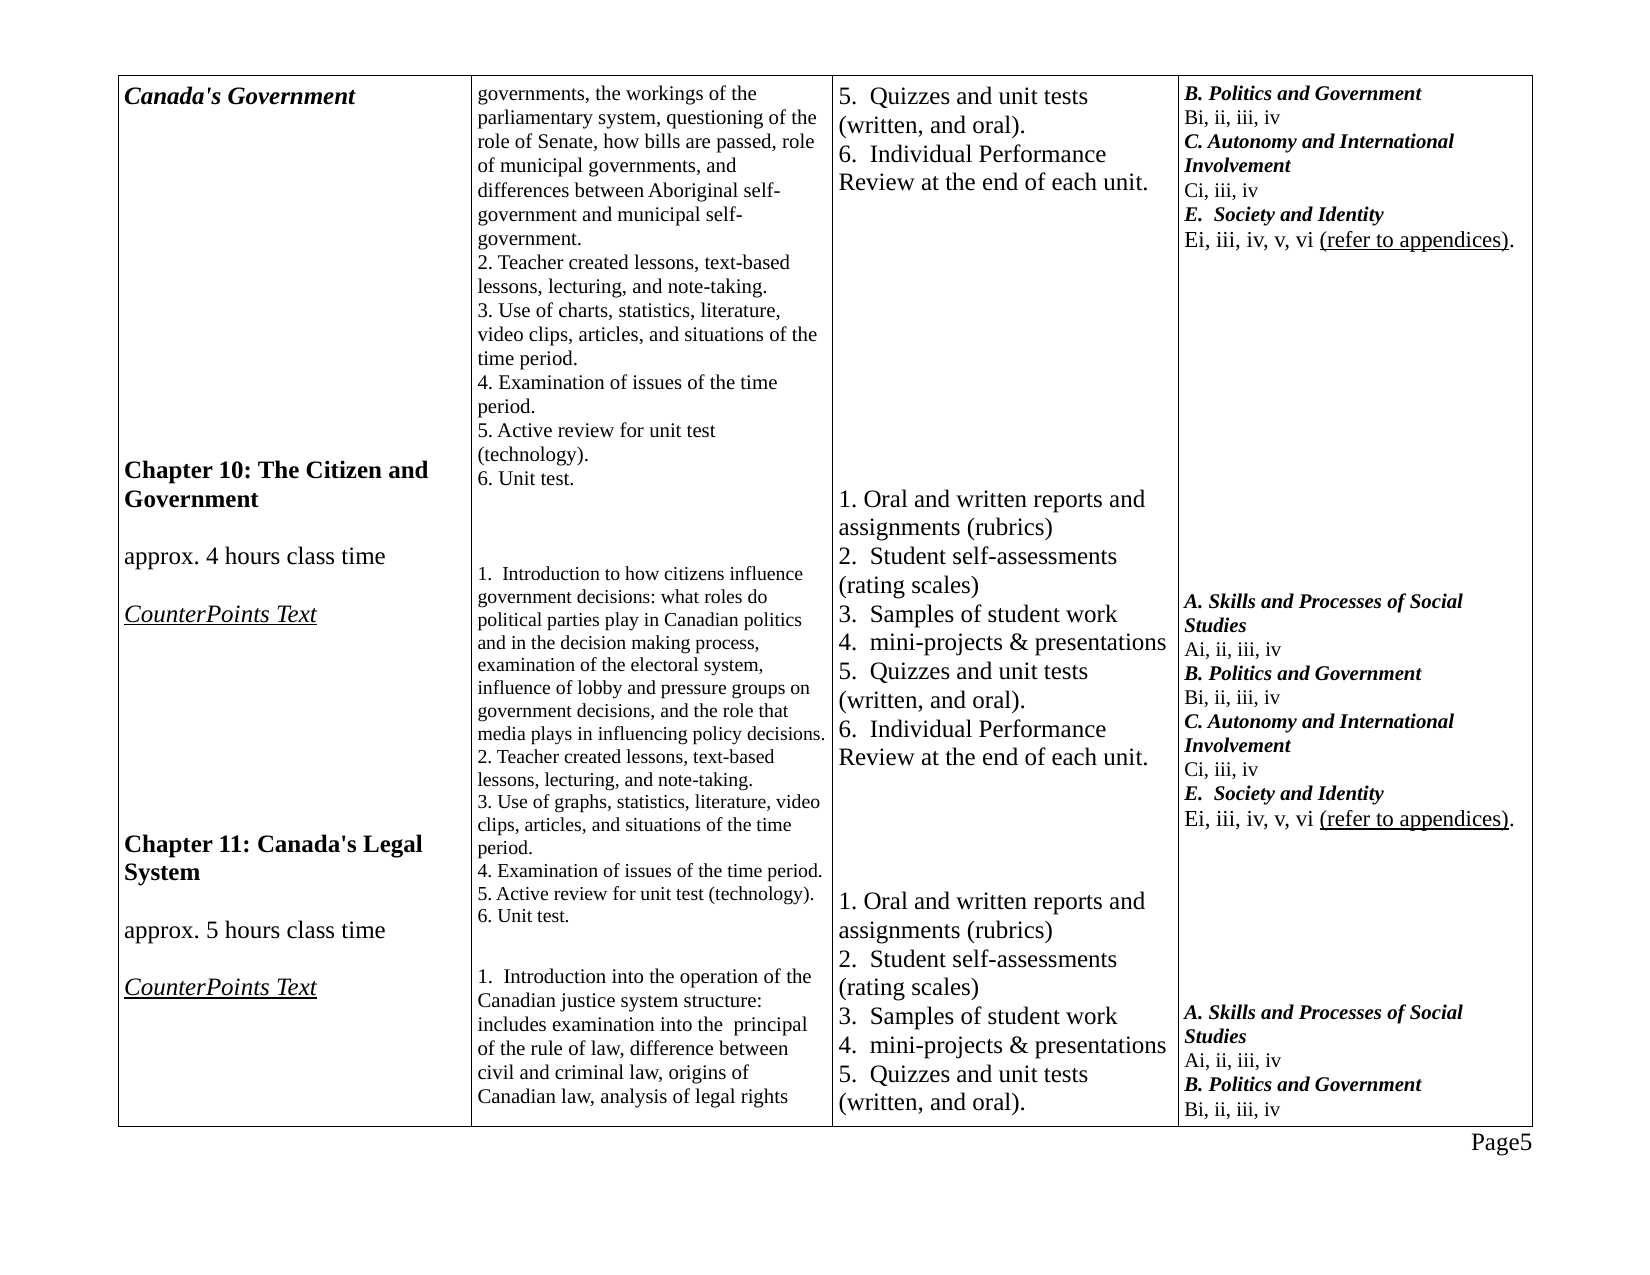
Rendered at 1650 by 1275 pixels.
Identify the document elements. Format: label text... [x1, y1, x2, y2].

table_cell Canada's Government Chapter 10: The Citizen and Government approx. 4 hours class time CounterPoints Text Chapter 11: Canada's Legal System approx. 5 hours class time CounterPoints Text [119, 76, 471, 1126]
table_cell 5. Quizzes and unit tests (written, and oral). 6. Individual Performance Review at the end of each unit. 1. Oral and written reports and assignments (rubrics) 2. Student self-assessments (rating scales) 3. Samples of student work 4. mini-projects & presentations 5. Quizzes and unit tests (written, and oral). 6. Individual Performance Review at the end of each unit. 1. Oral and written reports and assignments (rubrics) 2. Student self-assessments (rating scales) 3. Samples of student work 4. mini-projects & presentations 5. Quizzes and unit tests (written, and oral). [833, 76, 1178, 1126]
table_cell governments, the workings of the parliamentary system, questioning of the role of Senate, how bills are passed, role of municipal governments, and differences between Aboriginal self-government and municipal self-government. 2. Teacher created lessons, text-based lessons, lecturing, and note-taking. 3. Use of charts, statistics, literature, video clips, articles, and situations of the time period. 4. Examination of issues of the time period. 5. Active review for unit test (technology). 6. Unit test. 1. Introduction to how citizens influence government decisions: what roles do political parties play in Canadian politics and in the decision making process, examination of the electoral system, influence of lobby and pressure groups on government decisions, and the role that media plays in influencing policy decisions. 2. Teacher created lessons, text-based lessons, lecturing, and note-taking. 3. Use of graphs, statistics, literature, video clips, articles, and situations of the time period. 4. Examination of issues of the time period. 5. Active review for unit test (technology). 6. Unit test. 1. Introduction into the operation of the Canadian justice system structure: includes examination into the principal of the rule of law, difference between civil and criminal law, origins of Canadian law, analysis of legal rights [472, 76, 832, 1126]
table_cell B. Politics and Government Bi, ii, iii, iv C. Autonomy and International Involvement Ci, iii, iv E. Society and Identity Ei, iii, iv, v, vi (refer to appendices). A. Skills and Processes of Social Studies Ai, ii, iii, iv B. Politics and Government Bi, ii, iii, iv C. Autonomy and International Involvement Ci, iii, iv E. Society and Identity Ei, iii, iv, v, vi (refer to appendices). A. Skills and Processes of Social Studies Ai, ii, iii, iv B. Politics and Government Bi, ii, iii, iv [1179, 76, 1532, 1126]
